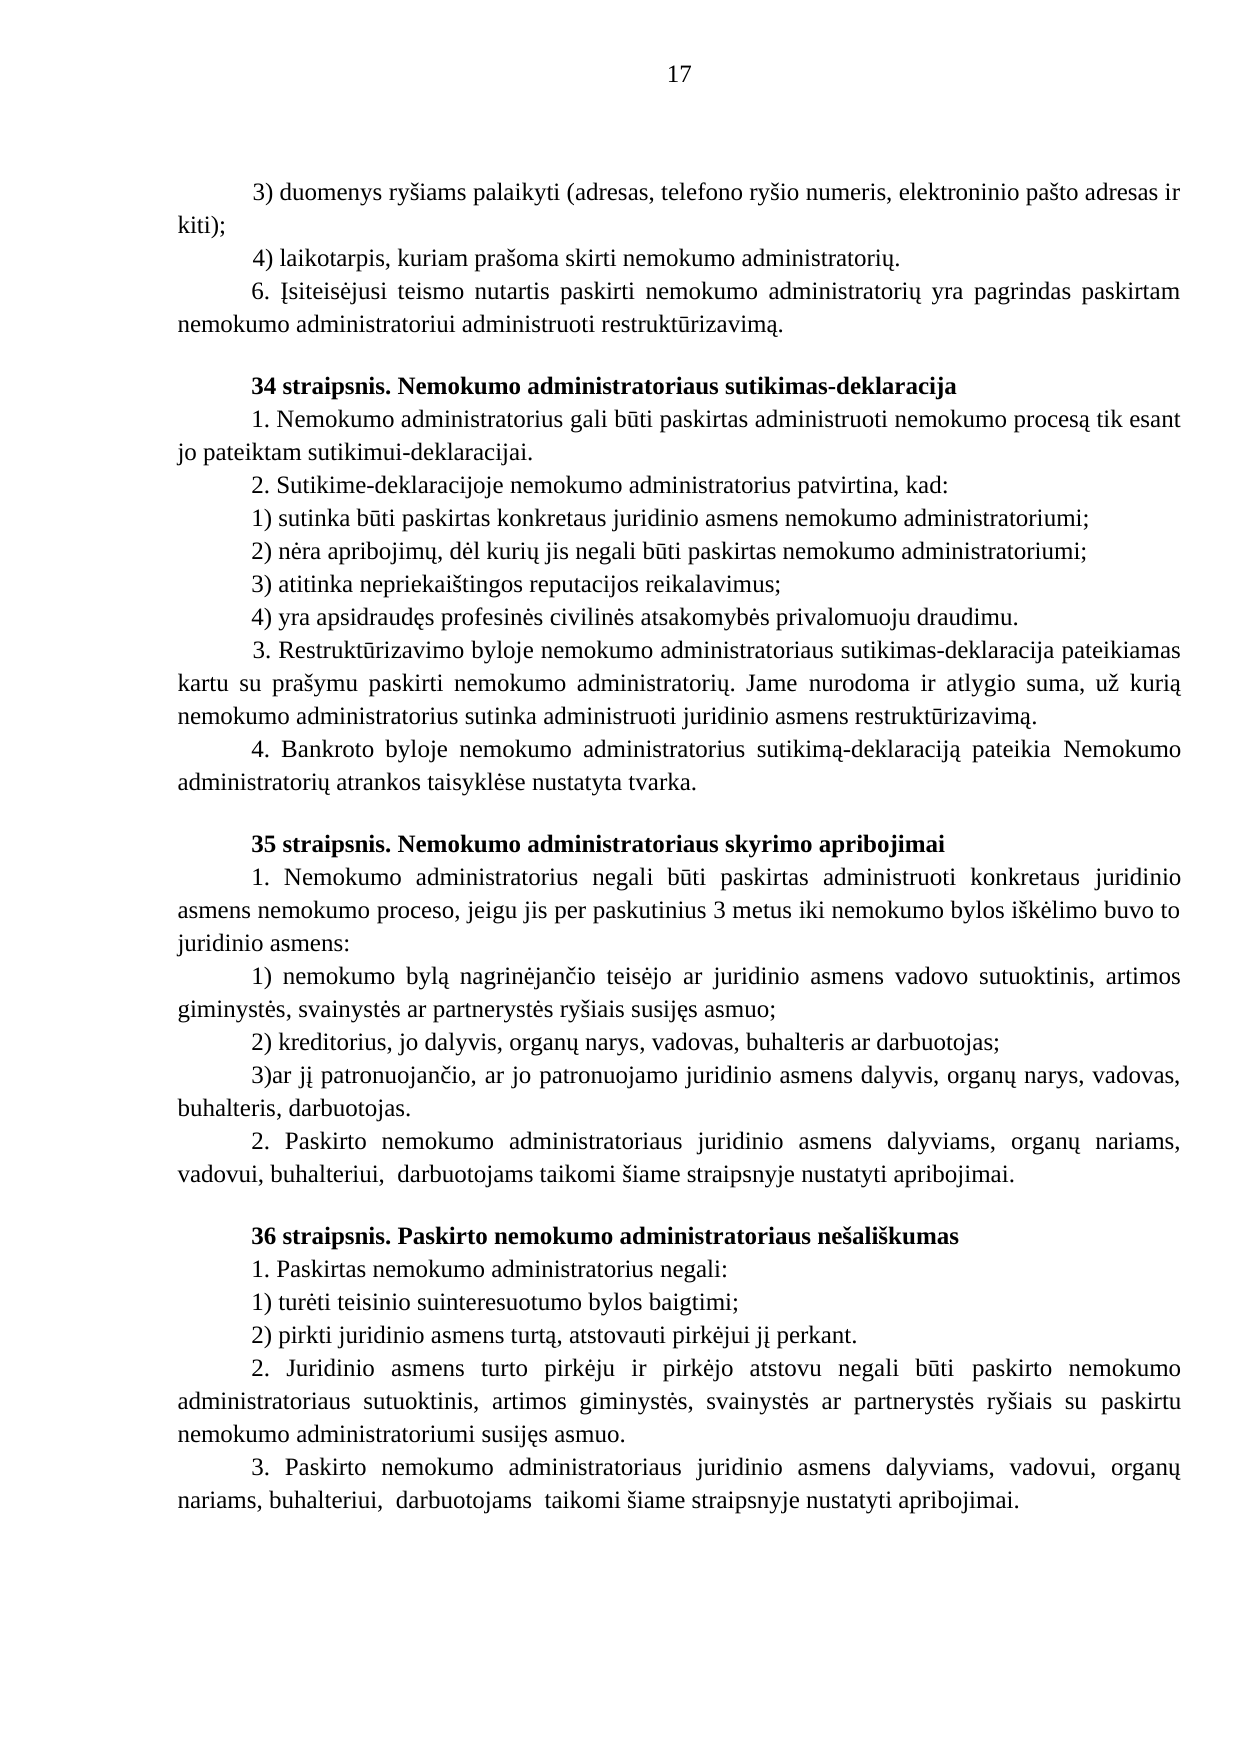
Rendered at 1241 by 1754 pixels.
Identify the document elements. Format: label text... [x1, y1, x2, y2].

text 1) turėti teisinio suinteresuotumo bylos baigtimi; [177, 1287, 1181, 1316]
text 34 straipsnis. Nemokumo administratoriaus sutikimas-deklaracija [177, 371, 1181, 400]
text 3)ar jį patronuojančio, ar jo patronuojamo juridinio asmens dalyvis, organų narys, vadovas, buhalteris, darbuotojas. [177, 1060, 1181, 1122]
text 1. Paskirtas nemokumo administratorius negali: [177, 1254, 1181, 1283]
text 2) pirkti juridinio asmens turtą, atstovauti pirkėjui jį perkant. [177, 1320, 1181, 1349]
text 2) kreditorius, jo dalyvis, organų narys, vadovas, buhalteris ar darbuotojas; [177, 1027, 1181, 1056]
text 35 straipsnis. Nemokumo administratoriaus skyrimo apribojimai [177, 829, 1181, 858]
text 2. Paskirto nemokumo administratoriaus juridinio asmens dalyviams, organų nariams, vadovui, buhalteriui, darbuotojams taikomi šiame straipsnyje nustatyti apribojimai. [177, 1126, 1181, 1188]
text 4) yra apsidraudęs profesinės civilinės atsakomybės privalomuoju draudimu. [177, 602, 1181, 631]
text 4) laikotarpis, kuriam prašoma skirti nemokumo administratorių. [177, 243, 1181, 272]
text 1) nemokumo bylą nagrinėjančio teisėjo ar juridinio asmens vadovo sutuoktinis, artimos giminystės, svainystės ar partnerystės ryšiais susijęs asmuo; [177, 961, 1181, 1023]
text 2) nėra apribojimų, dėl kurių jis negali būti paskirtas nemokumo administratoriumi; [177, 536, 1181, 565]
text 1. Nemokumo administratorius gali būti paskirtas administruoti nemokumo procesą tik esant jo pateiktam sutikimui-deklaracijai. [177, 404, 1181, 466]
text 3. Restruktūrizavimo byloje nemokumo administratoriaus sutikimas-deklaracija pateikiamas kartu su prašymu paskirti nemokumo administratorių. Jame nurodoma ir atlygio suma, už kurią nemokumo administratorius sutinka administruoti juridinio asmens restruktūrizavimą. [177, 635, 1181, 730]
text 3) atitinka nepriekaištingos reputacijos reikalavimus; [177, 569, 1181, 598]
text 2. Juridinio asmens turto pirkėju ir pirkėjo atstovu negali būti paskirto nemokumo administratoriaus sutuoktinis, artimos giminystės, svainystės ar partnerystės ryšiais su paskirtu nemokumo administratoriumi susijęs asmuo. [177, 1353, 1181, 1448]
text 4. Bankroto byloje nemokumo administratorius sutikimą-deklaraciją pateikia Nemokumo administratorių atrankos taisyklėse nustatyta tvarka. [177, 734, 1181, 796]
text 36 straipsnis. Paskirto nemokumo administratoriaus nešališkumas [177, 1221, 1181, 1250]
text 1. Nemokumo administratorius negali būti paskirtas administruoti konkretaus juridinio asmens nemokumo proceso, jeigu jis per paskutinius 3 metus iki nemokumo bylos iškėlimo buvo to juridinio asmens: [177, 862, 1181, 957]
text 2. Sutikime-deklaracijoje nemokumo administratorius patvirtina, kad: [177, 470, 1181, 499]
text 3) duomenys ryšiams palaikyti (adresas, telefono ryšio numeris, elektroninio pašto adresas ir kiti); [177, 177, 1181, 239]
text 6. Įsiteisėjusi teismo nutartis paskirti nemokumo administratorių yra pagrindas paskirtam nemokumo administratoriui administruoti restruktūrizavimą. [177, 276, 1181, 338]
text 3. Paskirto nemokumo administratoriaus juridinio asmens dalyviams, vadovui, organų nariams, buhalteriui, darbuotojams taikomi šiame straipsnyje nustatyti apribojimai. [177, 1452, 1181, 1514]
text 1) sutinka būti paskirtas konkretaus juridinio asmens nemokumo administratoriumi; [177, 503, 1181, 532]
